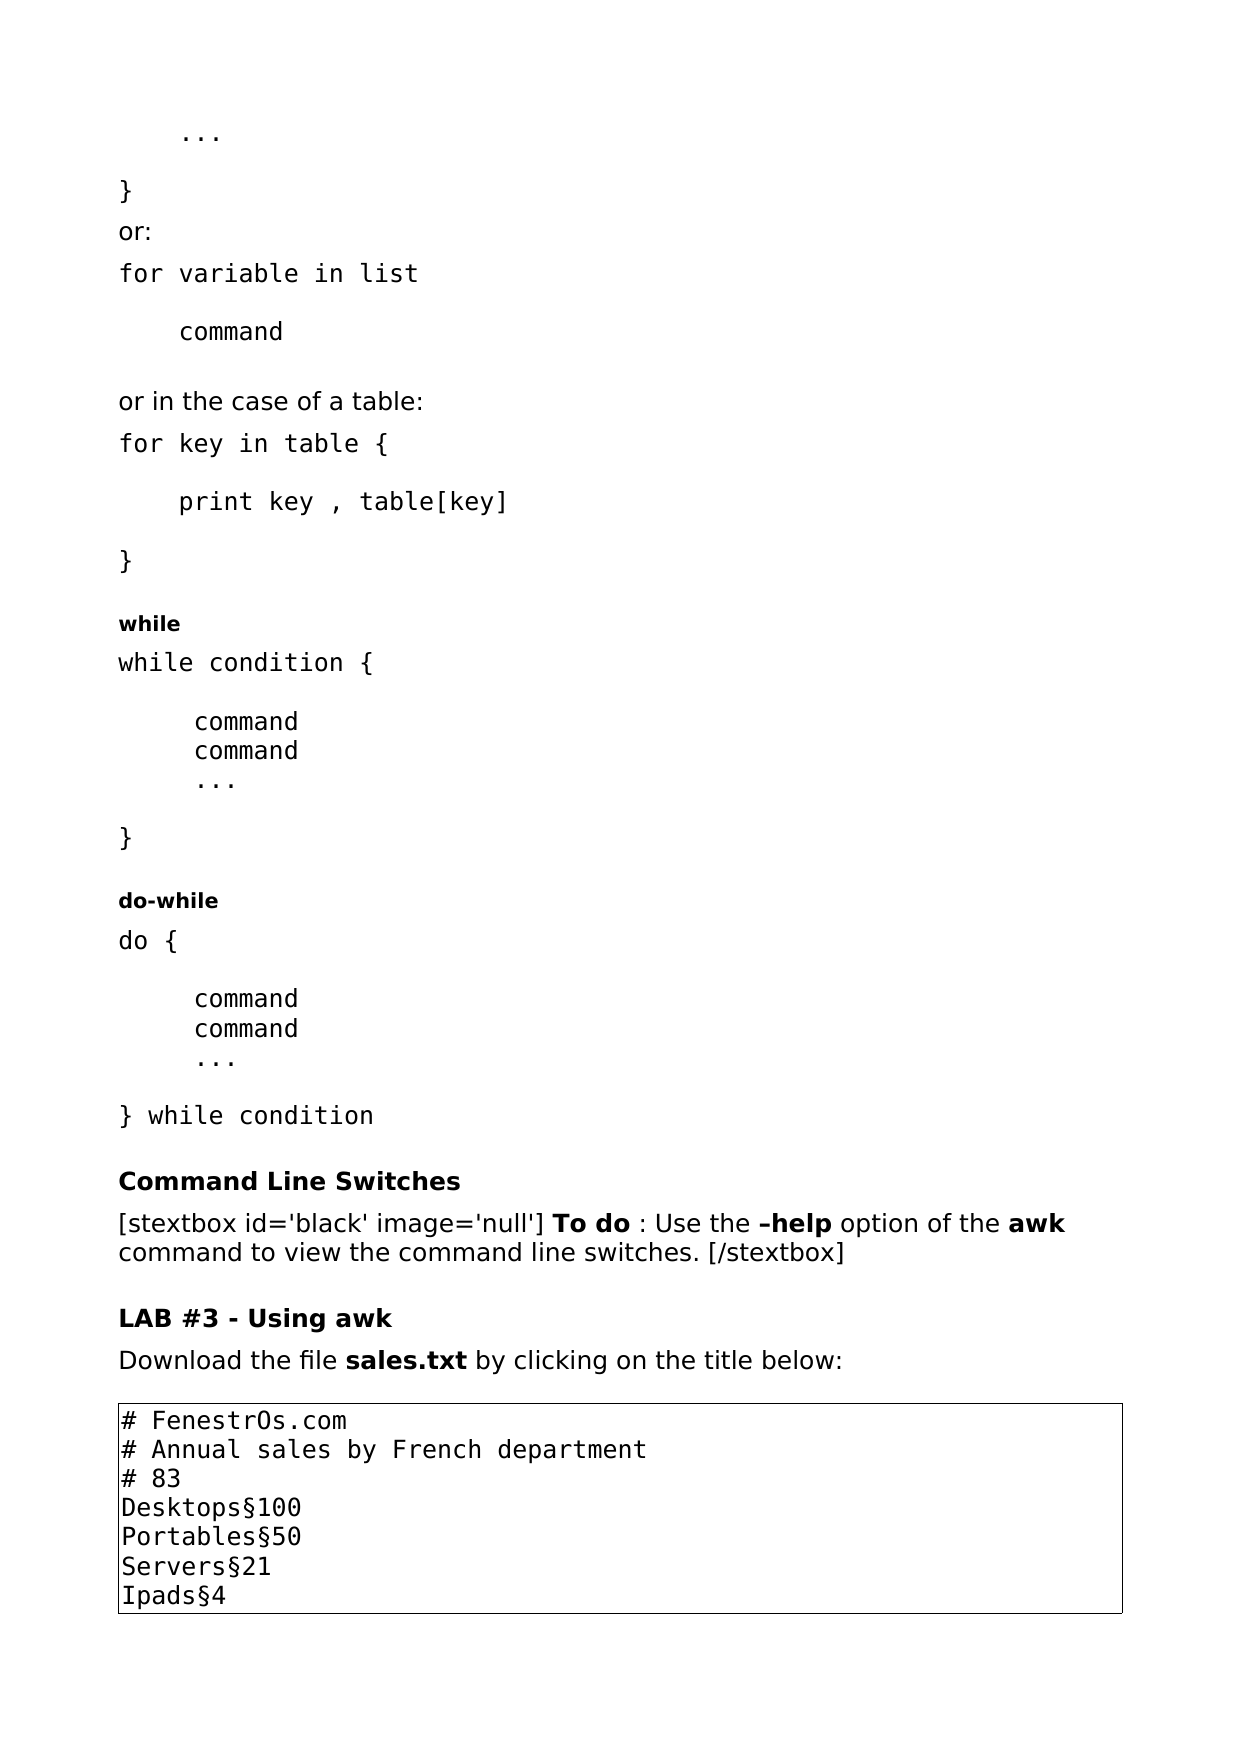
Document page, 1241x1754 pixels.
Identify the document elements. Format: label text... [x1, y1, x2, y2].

text or: [118, 217, 1122, 247]
text while condition { command command ... } [118, 648, 1122, 853]
text for key in table { print key , table[key] } [118, 429, 1122, 575]
text Download the file sales.txt by clicking on the title below: [118, 1346, 1122, 1376]
text or in the case of a table: [118, 387, 1122, 417]
subtitle while [118, 612, 1122, 636]
text ... } [118, 118, 1122, 206]
text do { command command ... } while condition [118, 926, 1122, 1130]
subtitle Command Line Switches [118, 1167, 1122, 1196]
subtitle do-while [118, 889, 1122, 914]
text [stextbox id='black' image='null'] To do : Use the –help option of the awk command to view the command line switches. [/stextbox] [118, 1209, 1122, 1267]
table_header # FenestrOs.com # Annual sales by French department # 83 Desktops§100 Portables§50 Servers§21 Ipads§4 [119, 1404, 1122, 1613]
text for variable in list command [118, 259, 1122, 376]
subtitle LAB #3 - Using awk [118, 1305, 1122, 1334]
